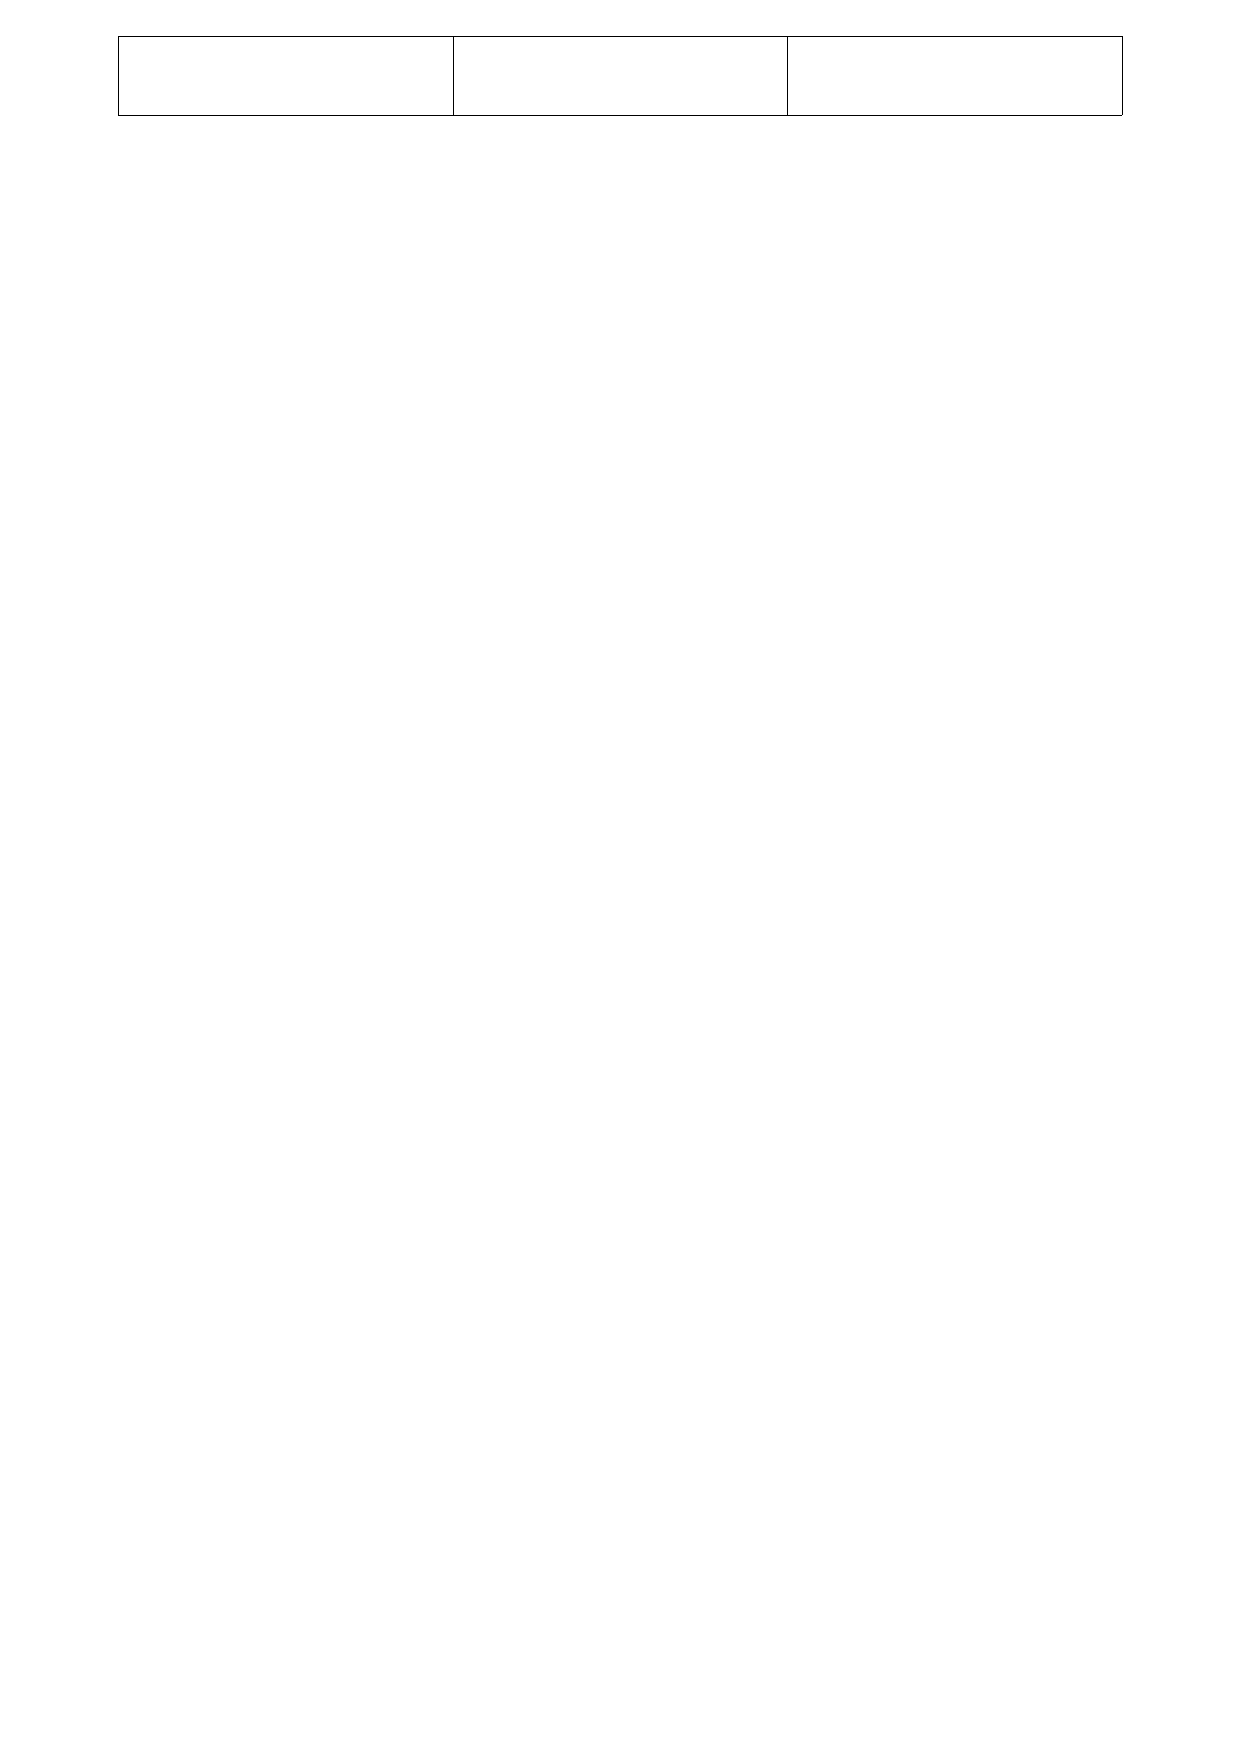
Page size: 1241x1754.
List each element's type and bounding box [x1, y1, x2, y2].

table_cell [119, 37, 453, 114]
table_cell [454, 37, 787, 114]
table_cell [788, 37, 1122, 114]
